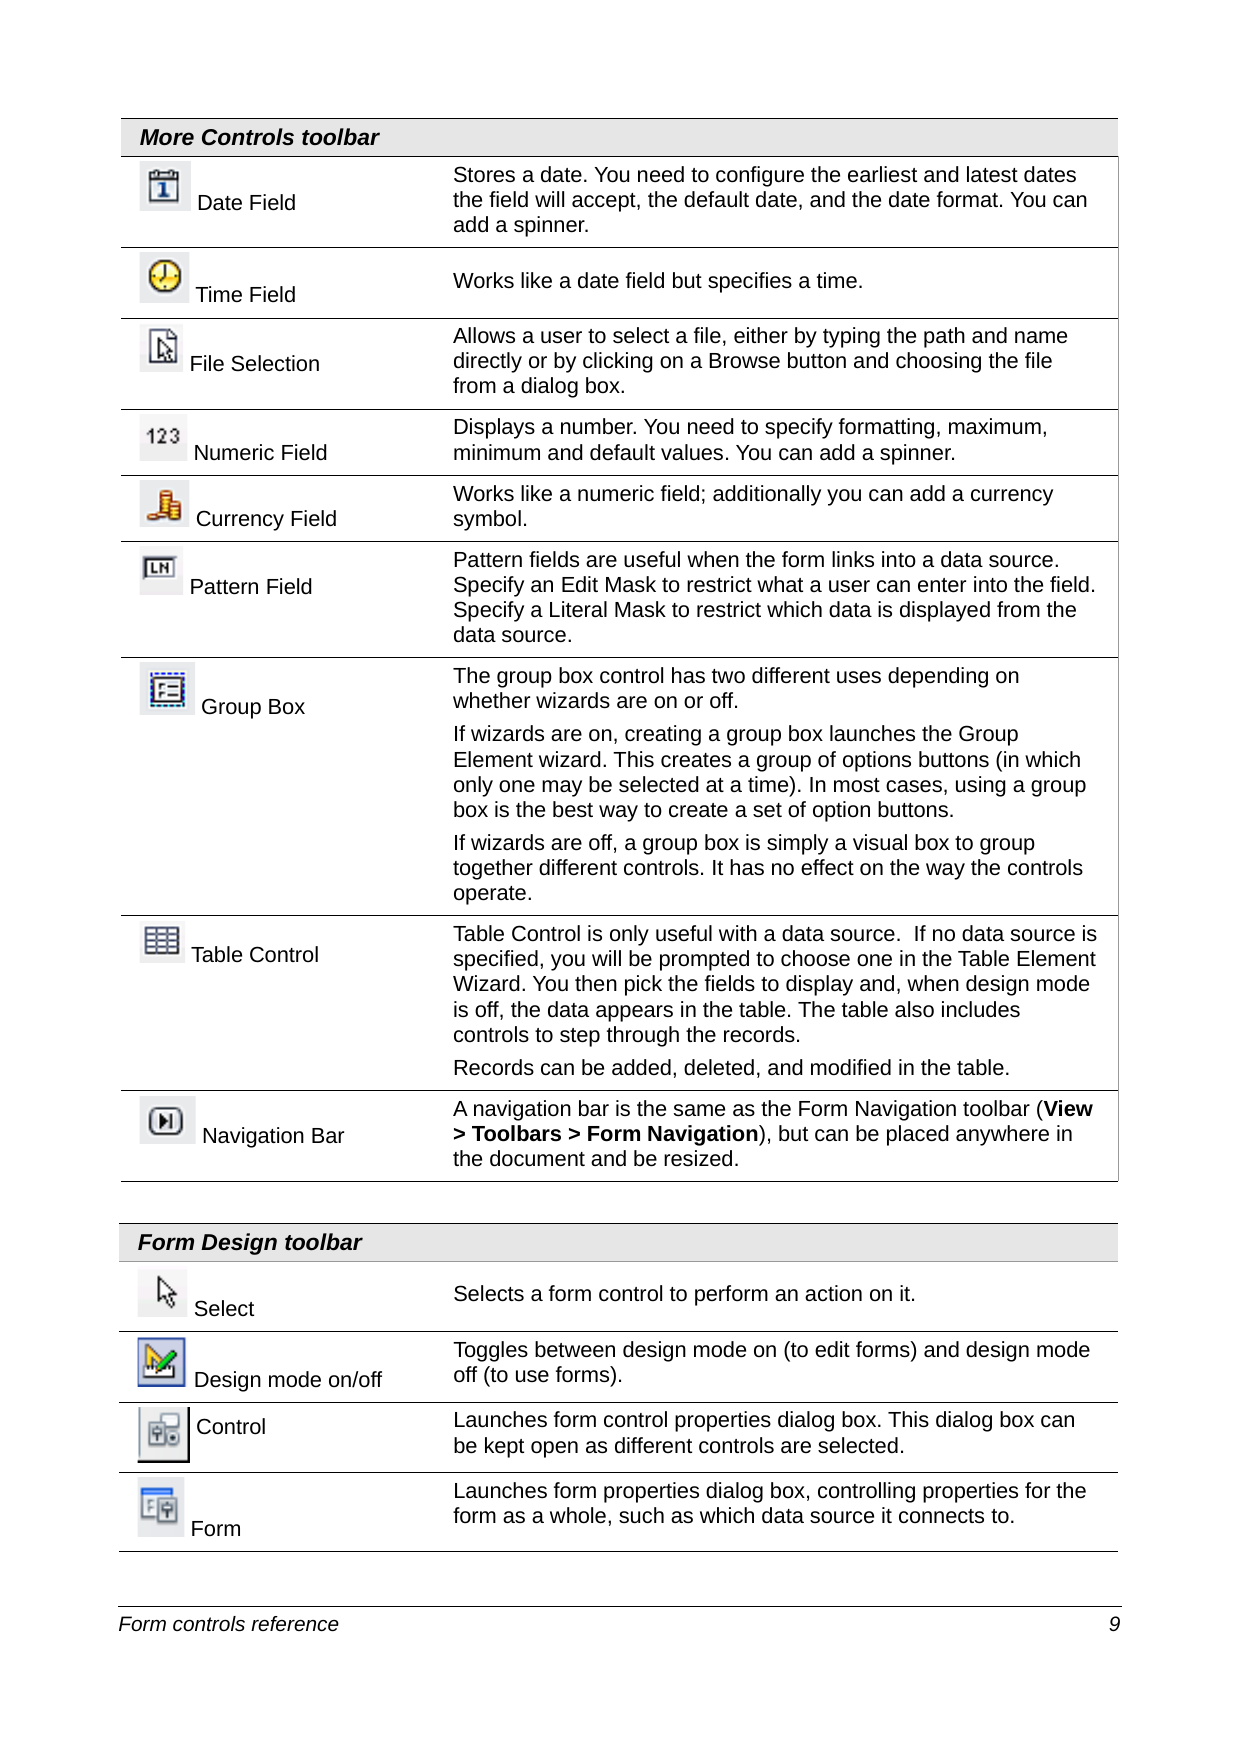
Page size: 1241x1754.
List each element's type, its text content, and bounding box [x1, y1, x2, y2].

picture [139, 1096, 196, 1144]
picture [139, 480, 190, 527]
table_cell Navigation Bar [121, 1091, 435, 1181]
picture [139, 921, 186, 963]
table_cell Launches form properties dialog box, controlling properties for the form as a whole, such as which data source it connects to. [435, 1473, 1118, 1551]
table_cell Table Control [121, 916, 435, 1090]
table_cell Stores a date. You need to configure the earliest and latest dates the field will accept, the default date, and the date format. You can add a spinner. [435, 157, 1118, 247]
table_header More Controls toolbar [121, 119, 435, 156]
picture [137, 1337, 188, 1387]
table_cell Works like a numeric field; additionally you can add a currency symbol. [435, 476, 1118, 541]
table_cell Select [119, 1262, 435, 1331]
table_cell Allows a user to select a file, either by typing the path and name directly or by clicking on a Browse button and choosing the file from a dialog box. [435, 319, 1118, 408]
picture [139, 323, 184, 372]
table_cell Numeric Field [121, 410, 435, 475]
table_cell Selects a form control to perform an action on it. [435, 1262, 1118, 1331]
table_cell Table Control is only useful with a data source. If no data source is specified, you will be prompted to choose one in the Table Element Wizard. You then pick the fields to display and, when design mode is off, the data appears in the table. The table also includes controls to step through the records. Records can be added, deleted, and modified in the table. [435, 916, 1118, 1090]
table_cell Pattern fields are useful when the form links into a data source. Specify an Edit Mask to restrict what a user can enter into the field. Specify a Literal Mask to restrict which data is displayed from the data source. [435, 542, 1118, 657]
table_cell Pattern Field [121, 542, 435, 657]
table_cell Toggles between design mode on (to edit forms) and design mode off (to use forms). [435, 1332, 1118, 1402]
table_cell Currency Field [121, 476, 435, 541]
table_cell Control [119, 1403, 435, 1472]
picture [139, 662, 195, 715]
picture [137, 1477, 185, 1537]
table_cell Design mode on/off [119, 1332, 435, 1402]
table_header [435, 1224, 1118, 1261]
table_header [435, 119, 1118, 156]
table_cell Group Box [121, 658, 435, 915]
table_cell Time Field [121, 248, 435, 317]
table_cell The group box control has two different uses depending on whether wizards are on or off. If wizards are on, creating a group box launches the Group Element wizard. This creates a group of options buttons (in which only one may be selected at a time). In most cases, using a group box is the best way to create a set of option buttons. If wizards are off, a group box is simply a visual box to group together different controls. It has no effect on the way the controls operate. [435, 658, 1118, 915]
picture [137, 1407, 190, 1463]
picture [139, 252, 190, 303]
picture [137, 1266, 188, 1317]
table_cell Works like a date field but specifies a time. [435, 248, 1118, 317]
table_cell Date Field [121, 157, 435, 247]
picture [139, 161, 191, 211]
table_header Form Design toolbar [119, 1224, 435, 1261]
picture [139, 414, 188, 461]
picture [139, 546, 184, 595]
table_cell Launches form control properties dialog box. This dialog box can be kept open as different controls are selected. [435, 1403, 1118, 1472]
table_cell Displays a number. You need to specify formatting, maximum, minimum and default values. You can add a spinner. [435, 410, 1118, 475]
table_cell A navigation bar is the same as the Form Navigation toolbar (View > Toolbars > Form Navigation), but can be placed anywhere in the document and be resized. [435, 1091, 1118, 1181]
table_cell File Selection [121, 319, 435, 408]
table_cell Form [119, 1473, 435, 1551]
